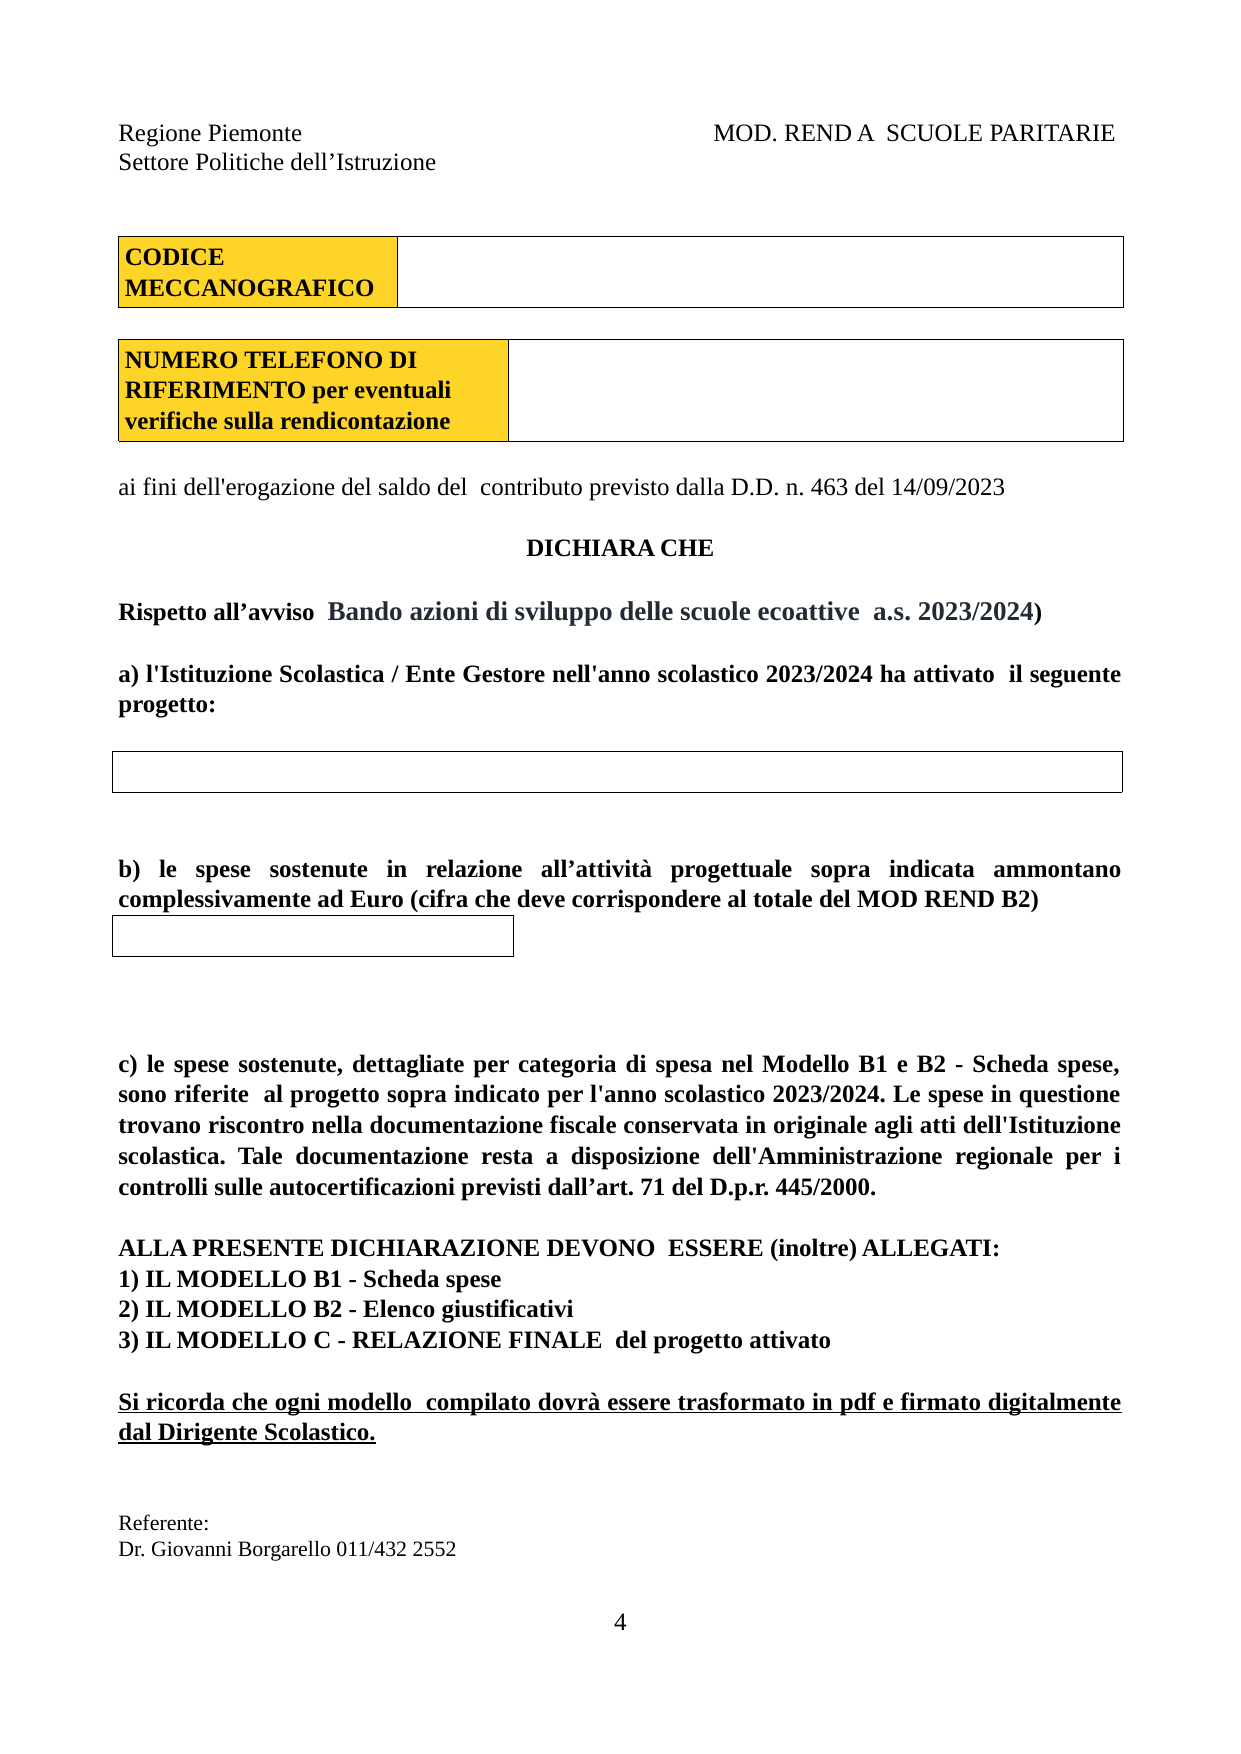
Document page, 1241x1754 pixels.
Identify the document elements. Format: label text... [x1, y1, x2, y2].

text DICHIARA CHE [118, 533, 1122, 562]
table_header [398, 237, 1123, 307]
table_header [113, 916, 513, 956]
text c) le spese sostenute, dettagliate per categoria di spesa nel Modello B1 e B2 - Scheda spese, sono riferite al progetto sopra indicato per l'anno scolastico 2023/2024. Le spese in questione trovano riscontro nella documentazione fiscale conservata in originale agli atti dell'Istituzione scolastica. Tale documentazione resta a disposizione dell'Amministrazione regionale per i controlli sulle autocertificazioni previsti dall’art. 71 del D.p.r. 445/2000. [118, 1049, 1122, 1200]
text ai fini dell'erogazione del saldo del contributo previsto dalla D.D. n. 463 del 14/09/2023 [118, 472, 1122, 501]
text Dr. Giovanni Borgarello 011/432 2552 [118, 1536, 1122, 1562]
table_header [509, 340, 1123, 441]
text Referente: [118, 1509, 1122, 1535]
text a) l'Istituzione Scolastica / Ente Gestore nell'anno scolastico 2023/2024 ha attivato il seguente progetto: [118, 659, 1122, 718]
table_header CODICE MECCANOGRAFICO [119, 237, 397, 307]
text b) le spese sostenute in relazione all’attività progettuale sopra indicata ammontano complessivamente ad Euro (cifra che deve corrispondere al totale del MOD REND B2) [118, 854, 1122, 913]
table_header NUMERO TELEFONO DI RIFERIMENTO per eventuali verifiche sulla rendicontazione [119, 340, 508, 441]
text Rispetto all’avviso Bando azioni di sviluppo delle scuole ecoattive a.s. 2023/2024) [118, 595, 1122, 626]
text 1) IL MODELLO B1 - Scheda spese [118, 1264, 1122, 1292]
text 3) IL MODELLO C - RELAZIONE FINALE del progetto attivato [118, 1325, 1122, 1354]
table_header [113, 752, 1122, 792]
text ALLA PRESENTE DICHIARAZIONE DEVONO ESSERE (inoltre) ALLEGATI: [118, 1233, 1122, 1262]
text 2) IL MODELLO B2 - Elenco giustificativi [118, 1294, 1122, 1323]
text dal Dirigente Scolastico. [118, 1413, 1122, 1446]
text Si ricorda che ogni modello compilato dovrà essere trasformato in pdf e firmato digitalmente [118, 1387, 1122, 1412]
